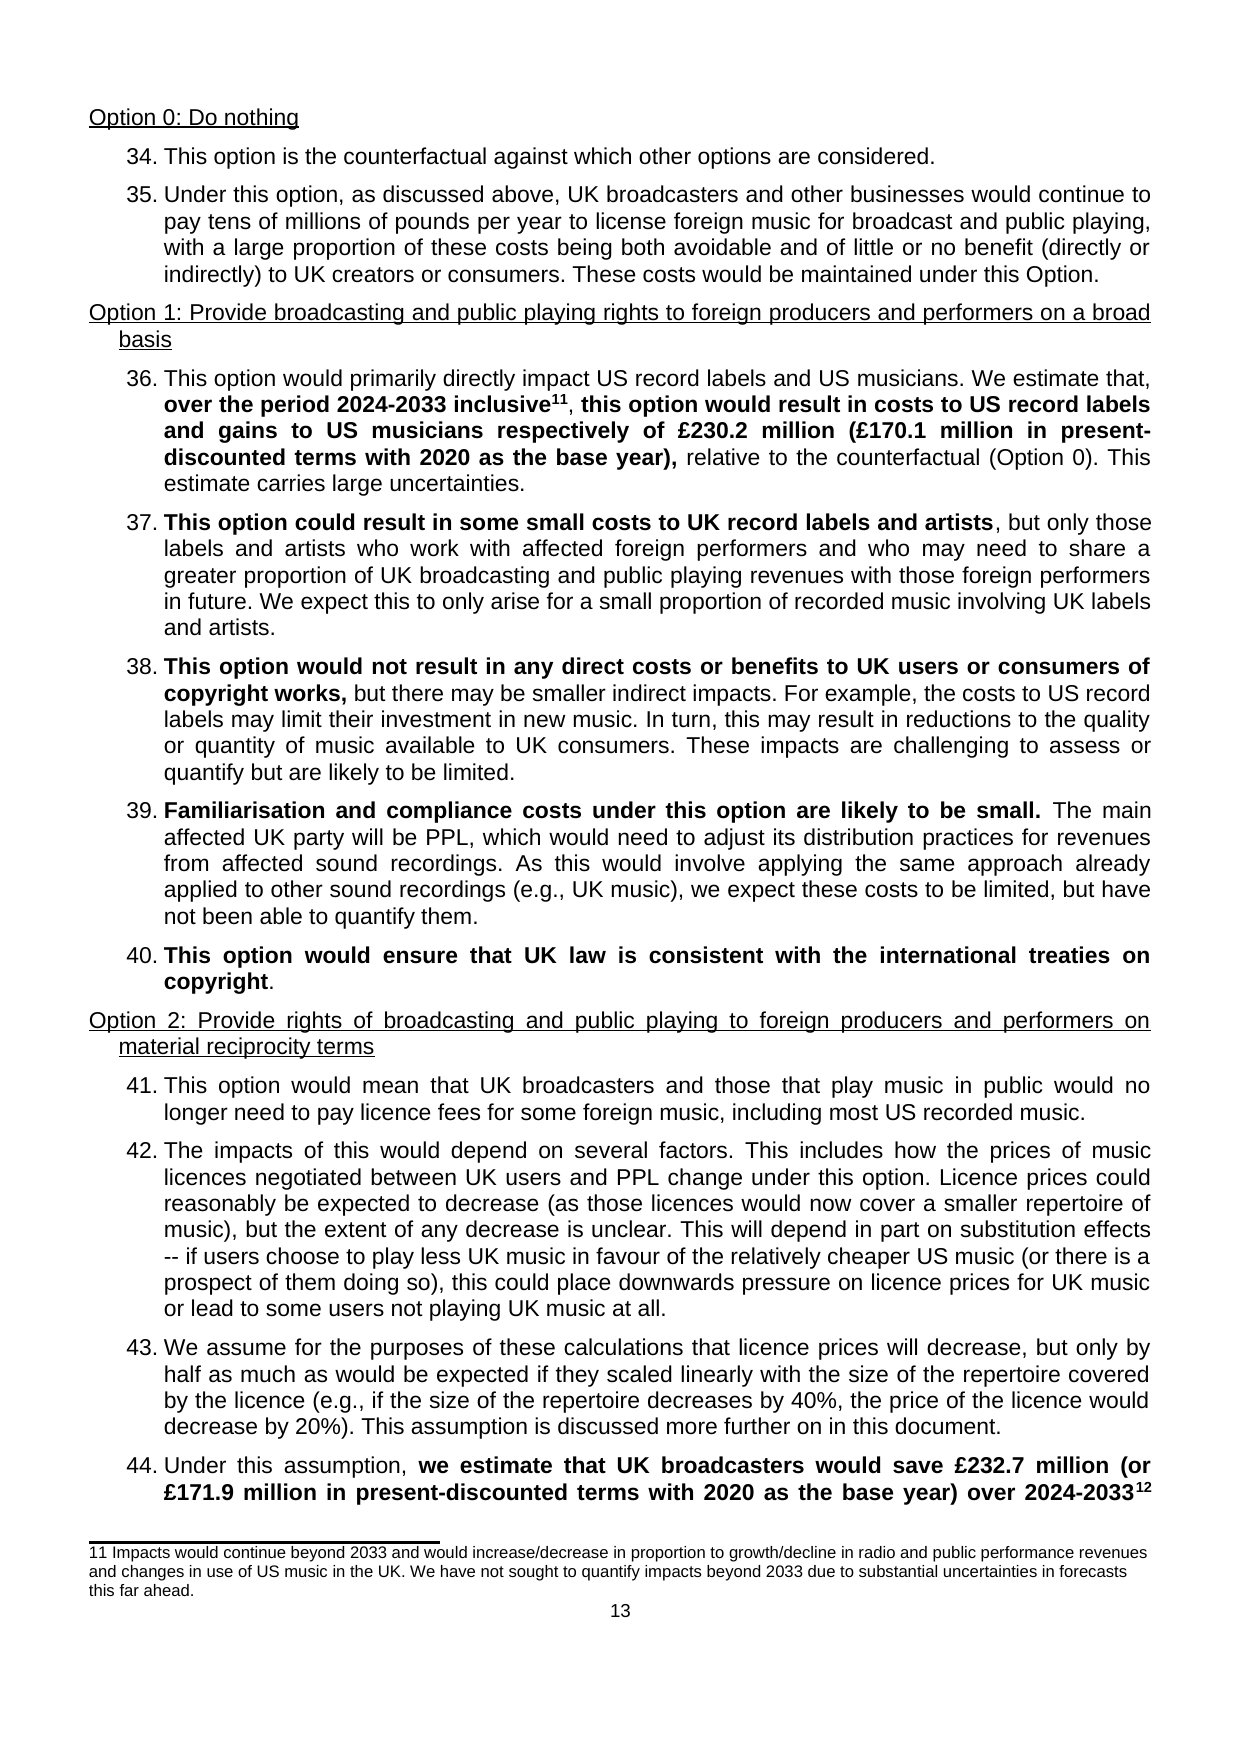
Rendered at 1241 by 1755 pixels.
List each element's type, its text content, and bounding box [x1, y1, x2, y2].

text Option 1: Provide broadcasting and public playing rights to foreign producers and performers on a broad basis [89, 299, 1152, 352]
list Familiarisation and compliance costs under this option are likely to be small. The main affected UK party will be PPL, which would need to adjust its distribution practices for revenues from affected sound recordings. As this would involve applying the same approach already applied to other sound recordings (e.g., UK music), we expect these costs to be limited, but have not been able to quantify them. [126, 797, 1152, 929]
text Option 0: Do nothing [89, 104, 1152, 130]
list This option would not result in any direct costs or benefits to UK users or consumers of copyright works, but there may be smaller indirect impacts. For example, the costs to US record labels may limit their investment in new music. In turn, this may result in reductions to the quality or quantity of music available to UK consumers. These impacts are challenging to assess or quantify but are likely to be limited. [126, 653, 1152, 785]
list This option is the counterfactual against which other options are considered. [126, 143, 1152, 169]
list Under this option, as discussed above, UK broadcasters and other businesses would continue to pay tens of millions of pounds per year to license foreign music for broadcast and public playing, with a large proportion of these costs being both avoidable and of little or no benefit (directly or indirectly) to UK creators or consumers. These costs would be maintained under this Option. [126, 181, 1152, 287]
list Impacts would continue beyond 2033 and would increase/decrease in proportion to growth/decline in radio and public performance revenues and changes in use of US music in the UK. We have not sought to quantify impacts beyond 2033 due to substantial uncertainties in forecasts this far ahead. [89, 1543, 1152, 1600]
list This option would primarily directly impact US record labels and US musicians. We estimate that, over the period 2024-2033 inclusive, this option would result in costs to US record labels and gains to US musicians respectively of £230.2 million (£170.1 million in present-discounted terms with 2020 as the base year), relative to the counterfactual (Option 0). This estimate carries large uncertainties. [126, 364, 1152, 496]
list Under this assumption, we estimate that UK broadcasters would save £232.7 million (or £171.9 million in present-discounted terms with 2020 as the base year) over 2024-2033 relative to the counterfactual, while those that play music in public in the UK would save £263.5 million (£194.6 million) over the same period. [126, 1452, 1152, 1505]
list This option would mean that UK broadcasters and those that play music in public would no longer need to pay licence fees for some foreign music, including most US recorded music. [126, 1072, 1152, 1125]
list This option would ensure that UK law is consistent with the international treaties on copyright. [126, 942, 1152, 994]
list We assume for the purposes of these calculations that licence prices will decrease, but only by half as much as would be expected if they scaled linearly with the size of the repertoire covered by the licence (e.g., if the size of the repertoire decreases by 40%, the price of the licence would decrease by 20%). This assumption is discussed more further on in this document. [126, 1334, 1152, 1440]
text Option 2: Provide rights of broadcasting and public playing to foreign producers and performers on material reciprocity terms [89, 1007, 1152, 1059]
list This option could result in some small costs to UK record labels and artists, but only those labels and artists who work with affected foreign performers and who may need to share a greater proportion of UK broadcasting and public playing revenues with those foreign performers in future. We expect this to only arise for a small proportion of recorded music involving UK labels and artists. [126, 509, 1152, 641]
list The impacts of this would depend on several factors. This includes how the prices of music licences negotiated between UK users and PPL change under this option. Licence prices could reasonably be expected to decrease (as those licences would now cover a smaller repertoire of music), but the extent of any decrease is unclear. This will depend in part on substitution effects -- if users choose to play less UK music in favour of the relatively cheaper US music (or there is a prospect of them doing so), this could place downwards pressure on licence prices for UK music or lead to some users not playing UK music at all. [126, 1137, 1152, 1322]
